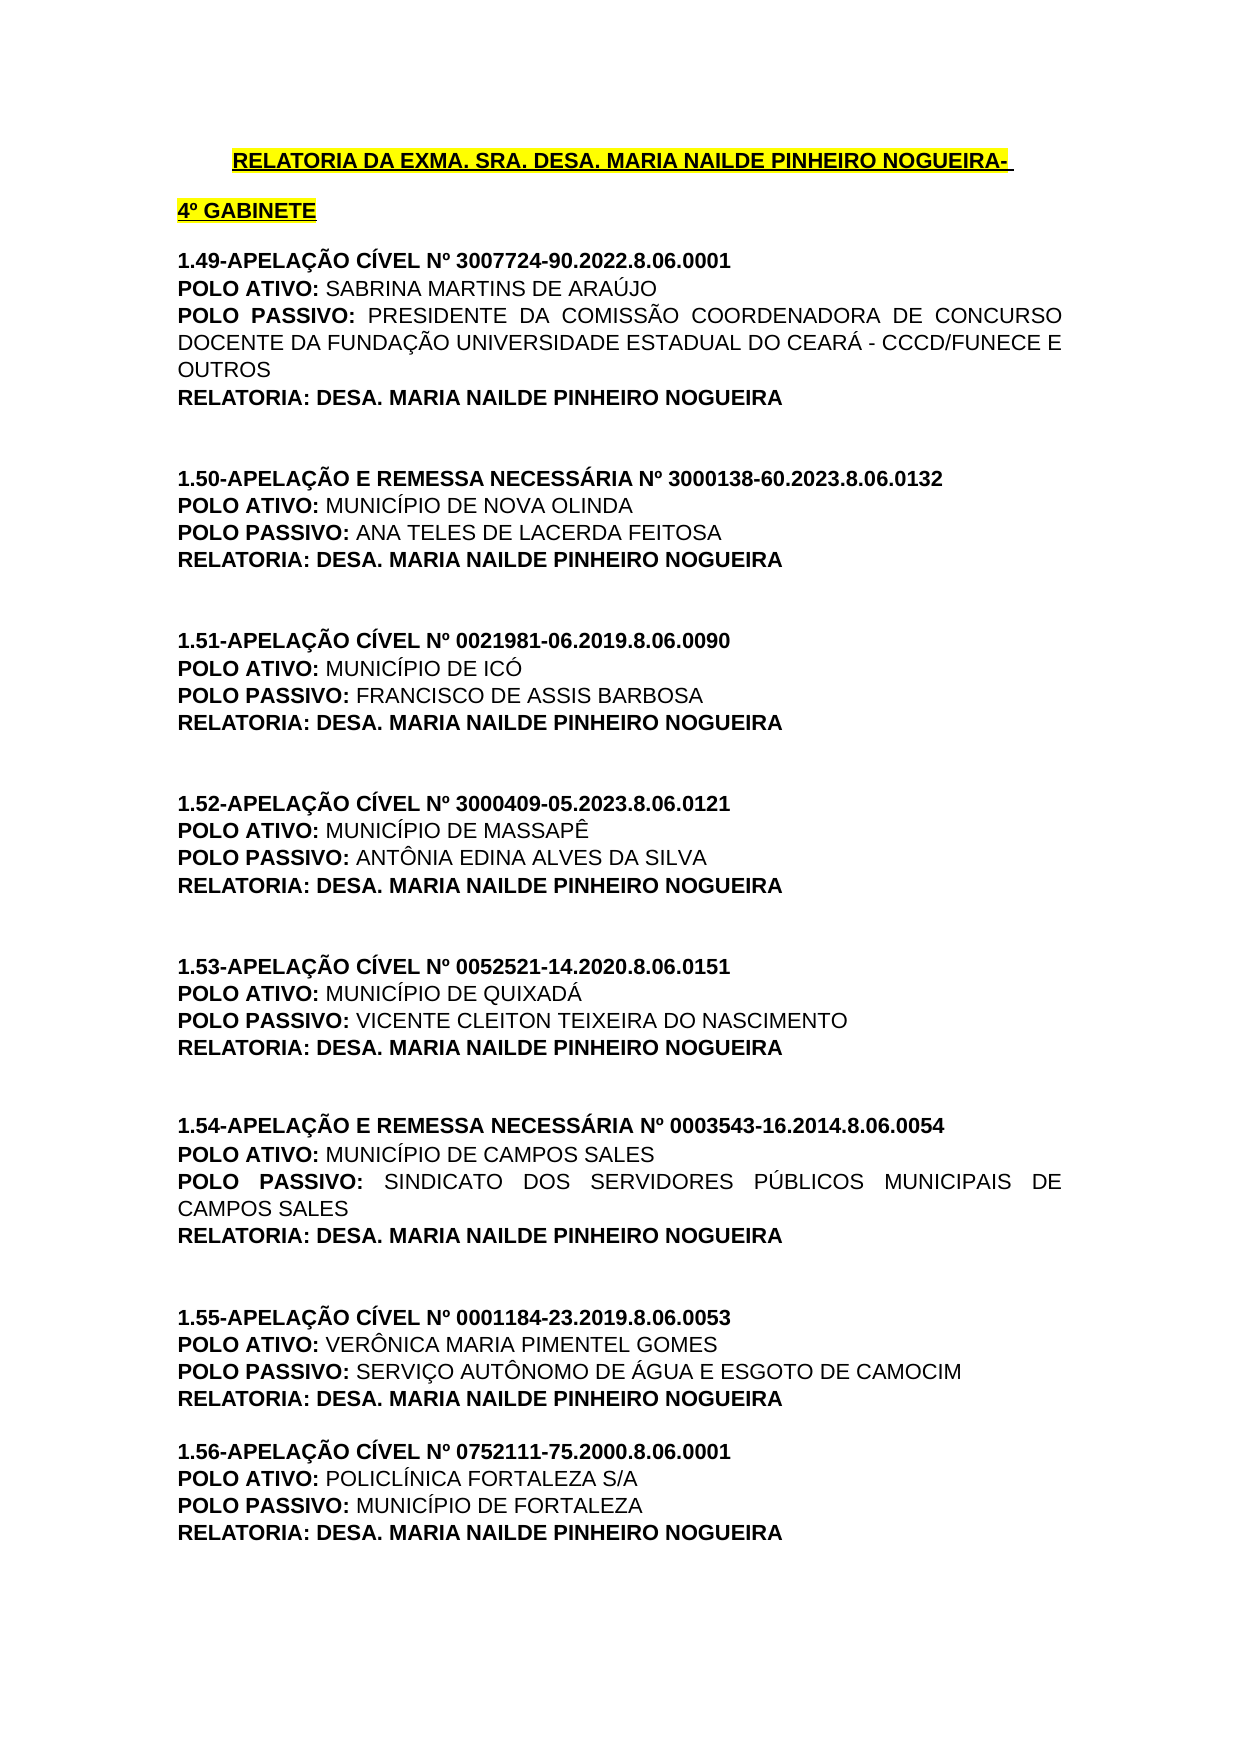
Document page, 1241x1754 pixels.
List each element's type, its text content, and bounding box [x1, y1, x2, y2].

text RELATORIA: DESA. MARIA NAILDE PINHEIRO NOGUEIRA [177, 1223, 1063, 1248]
text 1.55-APELAÇÃO CÍVEL Nº 0001184-23.2019.8.06.0053 [177, 1305, 1063, 1330]
text POLO PASSIVO: FRANCISCO DE ASSIS BARBOSA [177, 683, 1063, 708]
text POLO PASSIVO: SERVIÇO AUTÔNOMO DE ÁGUA E ESGOTO DE CAMOCIM [177, 1359, 1063, 1384]
text RELATORIA: DESA. MARIA NAILDE PINHEIRO NOGUEIRA [177, 1386, 1063, 1411]
text 1.54-APELAÇÃO E REMESSA NECESSÁRIA Nº 0003543-16.2014.8.06.0054 [177, 1113, 1063, 1138]
text RELATORIA DA EXMA. SRA. DESA. MARIA NAILDE PINHEIRO NOGUEIRA- [177, 148, 1063, 173]
text 1.53-APELAÇÃO CÍVEL Nº 0052521-14.2020.8.06.0151 [177, 954, 1063, 979]
text POLO ATIVO: SABRINA MARTINS DE ARAÚJO [177, 276, 1063, 301]
text 1.51-APELAÇÃO CÍVEL Nº 0021981-06.2019.8.06.0090 [177, 628, 1063, 653]
text RELATORIA: DESA. MARIA NAILDE PINHEIRO NOGUEIRA [177, 547, 1063, 572]
text POLO PASSIVO: VICENTE CLEITON TEIXEIRA DO NASCIMENTO [177, 1008, 1063, 1033]
text POLO PASSIVO: MUNICÍPIO DE FORTALEZA [177, 1493, 1063, 1518]
text POLO ATIVO: MUNICÍPIO DE QUIXADÁ [177, 981, 1063, 1006]
text 1.49-APELAÇÃO CÍVEL Nº 3007724-90.2022.8.06.0001 [177, 248, 1063, 274]
text POLO PASSIVO: ANTÔNIA EDINA ALVES DA SILVA [177, 845, 1063, 871]
text 1.56-APELAÇÃO CÍVEL Nº 0752111-75.2000.8.06.0001 [177, 1439, 1063, 1464]
text RELATORIA: DESA. MARIA NAILDE PINHEIRO NOGUEIRA [177, 384, 1063, 409]
text 4º GABINETE [177, 198, 1063, 223]
text POLO ATIVO: MUNICÍPIO DE NOVA OLINDA [177, 493, 1063, 518]
text RELATORIA: DESA. MARIA NAILDE PINHEIRO NOGUEIRA [177, 710, 1063, 735]
text POLO ATIVO: VERÔNICA MARIA PIMENTEL GOMES [177, 1332, 1063, 1357]
text RELATORIA: DESA. MARIA NAILDE PINHEIRO NOGUEIRA [177, 872, 1063, 898]
text 1.50-APELAÇÃO E REMESSA NECESSÁRIA Nº 3000138-60.2023.8.06.0132 [177, 466, 1063, 491]
text RELATORIA: DESA. MARIA NAILDE PINHEIRO NOGUEIRA [177, 1520, 1063, 1545]
text RELATORIA: DESA. MARIA NAILDE PINHEIRO NOGUEIRA [177, 1035, 1063, 1060]
text POLO ATIVO: MUNICÍPIO DE ICÓ [177, 655, 1063, 681]
text POLO PASSIVO: PRESIDENTE DA COMISSÃO COORDENADORA DE CONCURSO DOCENTE DA FUNDAÇÃO UNIVERSIDADE ESTADUAL DO CEARÁ - CCCD/FUNECE E OUTROS [177, 303, 1063, 382]
text POLO ATIVO: POLICLÍNICA FORTALEZA S/A [177, 1466, 1063, 1491]
text POLO PASSIVO: SINDICATO DOS SERVIDORES PÚBLICOS MUNICIPAIS DE CAMPOS SALES [177, 1169, 1063, 1221]
text POLO ATIVO: MUNICÍPIO DE CAMPOS SALES [177, 1142, 1063, 1167]
text 1.52-APELAÇÃO CÍVEL Nº 3000409-05.2023.8.06.0121 [177, 791, 1063, 816]
text POLO ATIVO: MUNICÍPIO DE MASSAPÊ [177, 818, 1063, 843]
text POLO PASSIVO: ANA TELES DE LACERDA FEITOSA [177, 520, 1063, 545]
